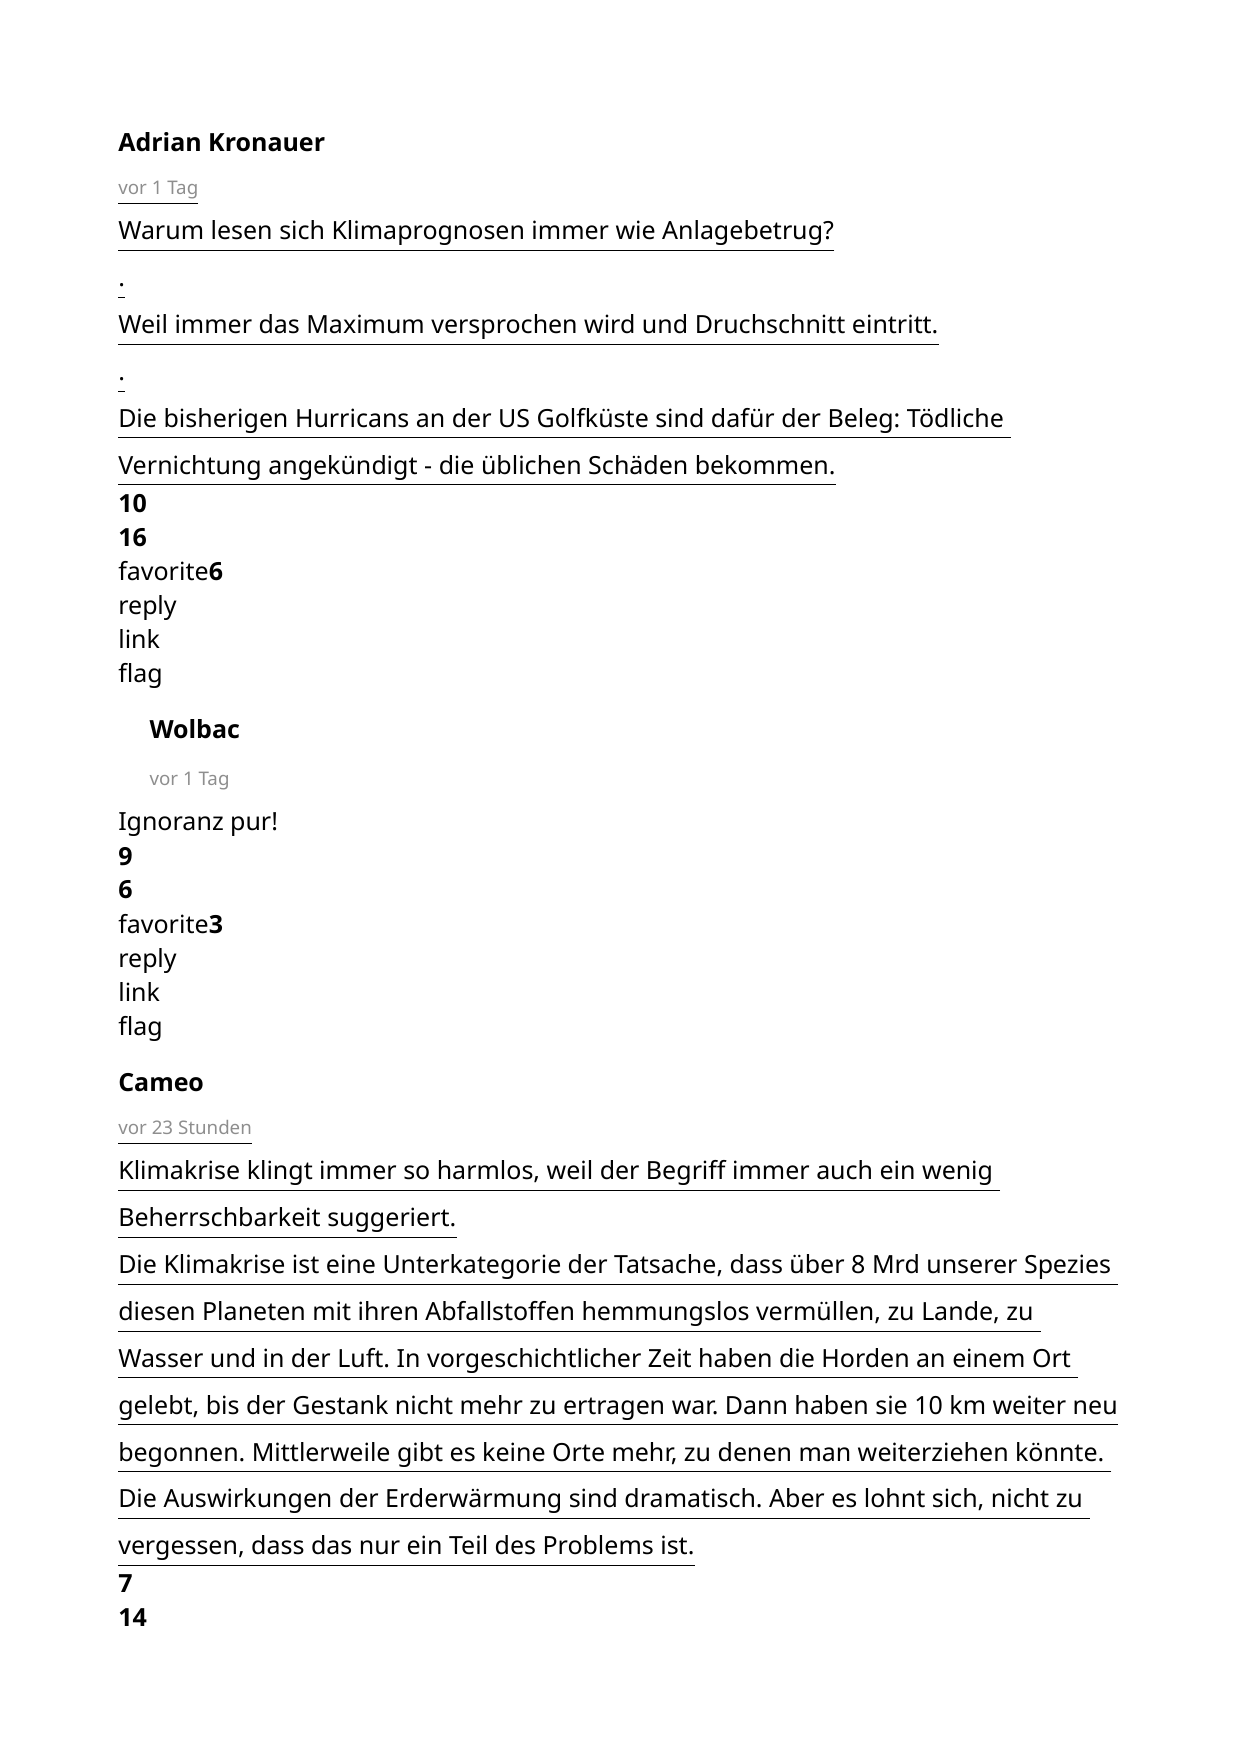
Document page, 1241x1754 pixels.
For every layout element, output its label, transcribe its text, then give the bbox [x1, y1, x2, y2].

text Wolbac [149, 705, 1114, 746]
text flag [118, 1008, 1122, 1042]
text vor 1 Tag [118, 174, 1122, 204]
text favorite6 [118, 553, 1122, 587]
text Cameo [118, 1058, 1114, 1099]
text vor 23 Stunden [118, 1114, 1122, 1144]
text 7 [118, 1566, 1122, 1600]
text link [118, 622, 1122, 656]
text reply [118, 587, 1122, 622]
text 10 [118, 485, 1122, 519]
text 16 [118, 519, 1122, 553]
text Warum lesen sich Klimaprognosen immer wie Anlagebetrug? . Weil immer das Maximum versprochen wird und Druchschnitt eintritt. . Die bisherigen Hurricans an der US Golfküste sind dafür der Beleg: Tödliche Vernichtung angekündigt - die üblichen Schäden bekommen. [118, 204, 1122, 485]
text 9 [118, 838, 1122, 872]
text 14 [118, 1600, 1122, 1634]
text favorite3 [118, 906, 1122, 940]
text reply [118, 940, 1122, 974]
text Klimakrise klingt immer so harmlos, weil der Begriff immer auch ein wenig Beherrschbarkeit suggeriert. Die Klimakrise ist eine Unterkategorie der Tatsache, dass über 8 Mrd unserer Spezies diesen Planeten mit ihren Abfallstoffen hemmungslos vermüllen, zu Lande, zu Wasser und in der Luft. In vorgeschichtlicher Zeit haben die Horden an einem Ort gelebt, bis der Gestank nicht mehr zu ertragen war. Dann haben sie 10 km weiter neu begonnen. Mittlerweile gibt es keine Orte mehr, zu denen man weiterziehen könnte. Die Auswirkungen der Erderwärmung sind dramatisch. Aber es lohnt sich, nicht zu vergessen, dass das nur ein Teil des Problems ist. [118, 1144, 1122, 1566]
text flag [118, 656, 1122, 690]
text Adrian Kronauer [118, 118, 1114, 159]
text 6 [118, 872, 1122, 906]
text vor 1 Tag [149, 762, 1122, 791]
text Ignoranz pur! [118, 791, 1122, 838]
text link [118, 974, 1122, 1008]
